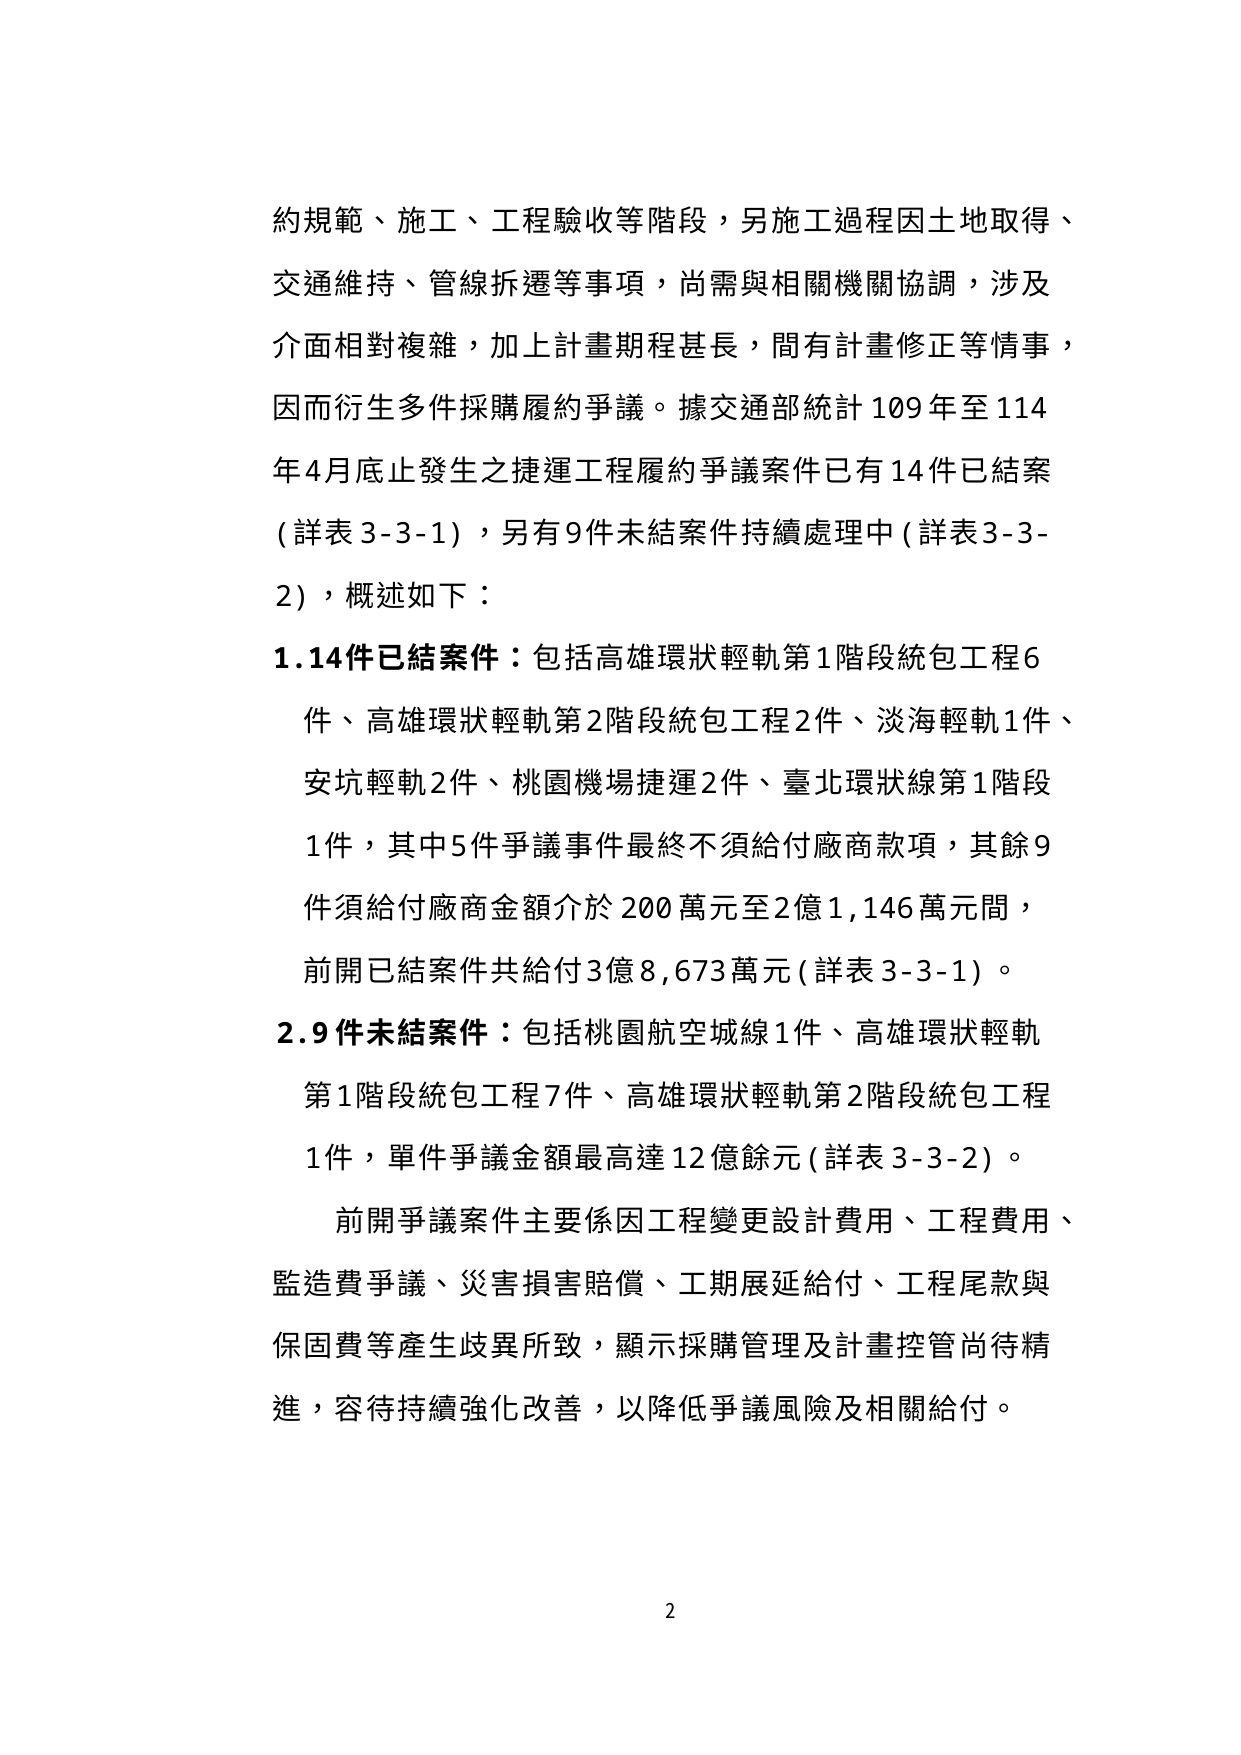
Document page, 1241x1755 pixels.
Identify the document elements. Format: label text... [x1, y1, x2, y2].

text 前開爭議案件主要係因工程變更設計費用、工程費用、監造費爭議、災害損害賠償、工期展延給付、工程尾款與保固費等產生歧異所致，顯示採購管理及計畫控管尚待精進，容待持續強化改善，以降低爭議風險及相關給付。 [266, 1177, 1063, 1427]
text 捷運建設計畫執行過程包括規劃設計、招標發包、契約規範、施工、工程驗收等階段，另施工過程因土地取得、交通維持、管線拆遷等事項，尚需與相關機關協調，涉及介面相對複雜，加上計畫期程甚長，間有計畫修正等情事，因而衍生多件採購履約爭議。據交通部統計109年至114年4月底止發生之捷運工程履約爭議案件已有14件已結案(詳表3-3-1)，另有9件未結案件持續處理中(詳表3-3-2)，概述如下： [266, 177, 1063, 615]
text 2.9件未結案件：包括桃園航空城線1件、高雄環狀輕軌第1階段統包工程7件、高雄環狀輕軌第2階段統包工程1件，單件爭議金額最高達12億餘元(詳表3-3-2)。 [266, 990, 1063, 1177]
text 1.14件已結案件：包括高雄環狀輕軌第1階段統包工程6件、高雄環狀輕軌第2階段統包工程2件、淡海輕軌1件、安坑輕軌2件、桃園機場捷運2件、臺北環狀線第1階段1件，其中5件爭議事件最終不須給付廠商款項，其餘9件須給付廠商金額介於200萬元至2億1,146萬元間，前開已結案件共給付3億8,673萬元(詳表3-3-1)。 [266, 615, 1063, 990]
